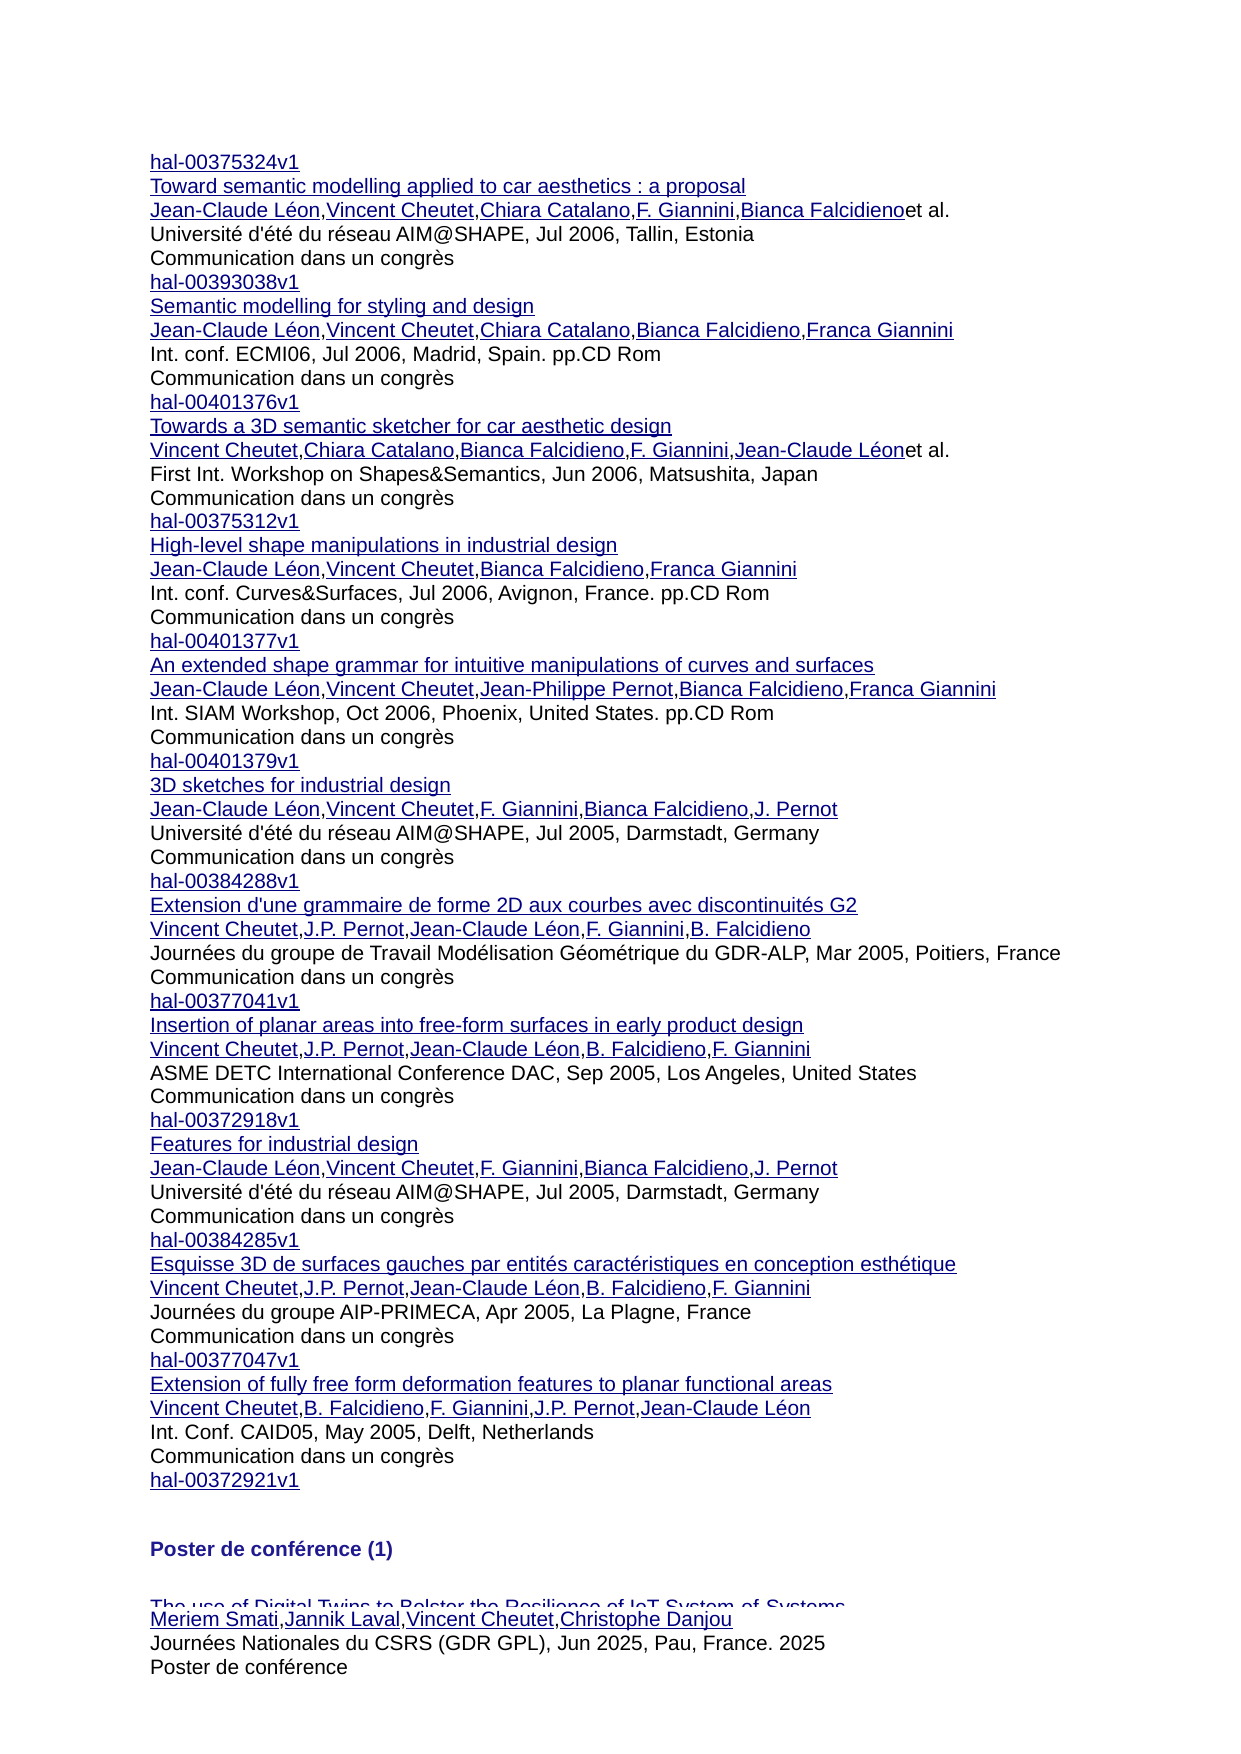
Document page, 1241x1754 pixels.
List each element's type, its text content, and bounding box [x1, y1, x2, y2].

table_cell Towards a 3D semantic sketcher for car aesthetic design Vincent Cheutet,Chiara Catalano,Bianca Falcidieno,F. Giannini,Jean-Claude Léonet al. First Int. Workshop on Shapes&Semantics, Jun 2006, Matsushita, Japan Communication dans un congrès hal-00375312v1 [150, 414, 1090, 533]
table_cell An extended shape grammar for intuitive manipulations of curves and surfaces Jean-Claude Léon,Vincent Cheutet,Jean-Philippe Pernot,Bianca Falcidieno,Franca Giannini Int. SIAM Workshop, Oct 2006, Phoenix, United States. pp.CD Rom Communication dans un congrès hal-00401379v1 [150, 653, 1090, 773]
table_cell Toward semantic modelling applied to car aesthetics : a proposal Jean-Claude Léon,Vincent Cheutet,Chiara Catalano,F. Giannini,Bianca Falcidienoet al. Université d'été du réseau AIM@SHAPE, Jul 2006, Tallin, Estonia Communication dans un congrès hal-00393038v1 [150, 174, 1090, 294]
table_cell hal-00375324v1 [150, 150, 1090, 174]
table_cell Semantic modelling for styling and design Jean-Claude Léon,Vincent Cheutet,Chiara Catalano,Bianca Falcidieno,Franca Giannini Int. conf. ECMI06, Jul 2006, Madrid, Spain. pp.CD Rom Communication dans un congrès hal-00401376v1 [150, 294, 1090, 413]
table_cell High-level shape manipulations in industrial design Jean-Claude Léon,Vincent Cheutet,Bianca Falcidieno,Franca Giannini Int. conf. Curves&Surfaces, Jul 2006, Avignon, France. pp.CD Rom Communication dans un congrès hal-00401377v1 [150, 533, 1090, 653]
table_cell Esquisse 3D de surfaces gauches par entités caractéristiques en conception esthétique Vincent Cheutet,J.P. Pernot,Jean-Claude Léon,B. Falcidieno,F. Giannini Journées du groupe AIP-PRIMECA, Apr 2005, La Plagne, France Communication dans un congrès hal-00377047v1 [150, 1252, 1090, 1372]
table_cell Extension d'une grammaire de forme 2D aux courbes avec discontinuités G2 Vincent Cheutet,J.P. Pernot,Jean-Claude Léon,F. Giannini,B. Falcidieno Journées du groupe de Travail Modélisation Géométrique du GDR-ALP, Mar 2005, Poitiers, France Communication dans un congrès hal-00377041v1 [150, 893, 1090, 1012]
table_cell 3D sketches for industrial design Jean-Claude Léon,Vincent Cheutet,F. Giannini,Bianca Falcidieno,J. Pernot Université d'été du réseau AIM@SHAPE, Jul 2005, Darmstadt, Germany Communication dans un congrès hal-00384288v1 [150, 773, 1090, 893]
table_cell Insertion of planar areas into free-form surfaces in early product design Vincent Cheutet,J.P. Pernot,Jean-Claude Léon,B. Falcidieno,F. Giannini ASME DETC International Conference DAC, Sep 2005, Los Angeles, United States Communication dans un congrès hal-00372918v1 [150, 1013, 1090, 1132]
table_cell Extension of fully free form deformation features to planar functional areas Vincent Cheutet,B. Falcidieno,F. Giannini,J.P. Pernot,Jean-Claude Léon Int. Conf. CAID05, May 2005, Delft, Netherlands Communication dans un congrès hal-00372921v1 [150, 1372, 1090, 1492]
subtitle Poster de conférence (1) [150, 1536, 1090, 1560]
table_header The use of Digital Twins to Bolster the Resilience of IoT System-of-Systems Meriem Smati,Jannik Laval,Vincent Cheutet,Christophe Danjou Journées Nationales du CSRS (GDR GPL), Jun 2025, Pau, France. 2025 Poster de conférence [150, 1595, 1090, 1679]
table_cell Features for industrial design Jean-Claude Léon,Vincent Cheutet,F. Giannini,Bianca Falcidieno,J. Pernot Université d'été du réseau AIM@SHAPE, Jul 2005, Darmstadt, Germany Communication dans un congrès hal-00384285v1 [150, 1132, 1090, 1252]
